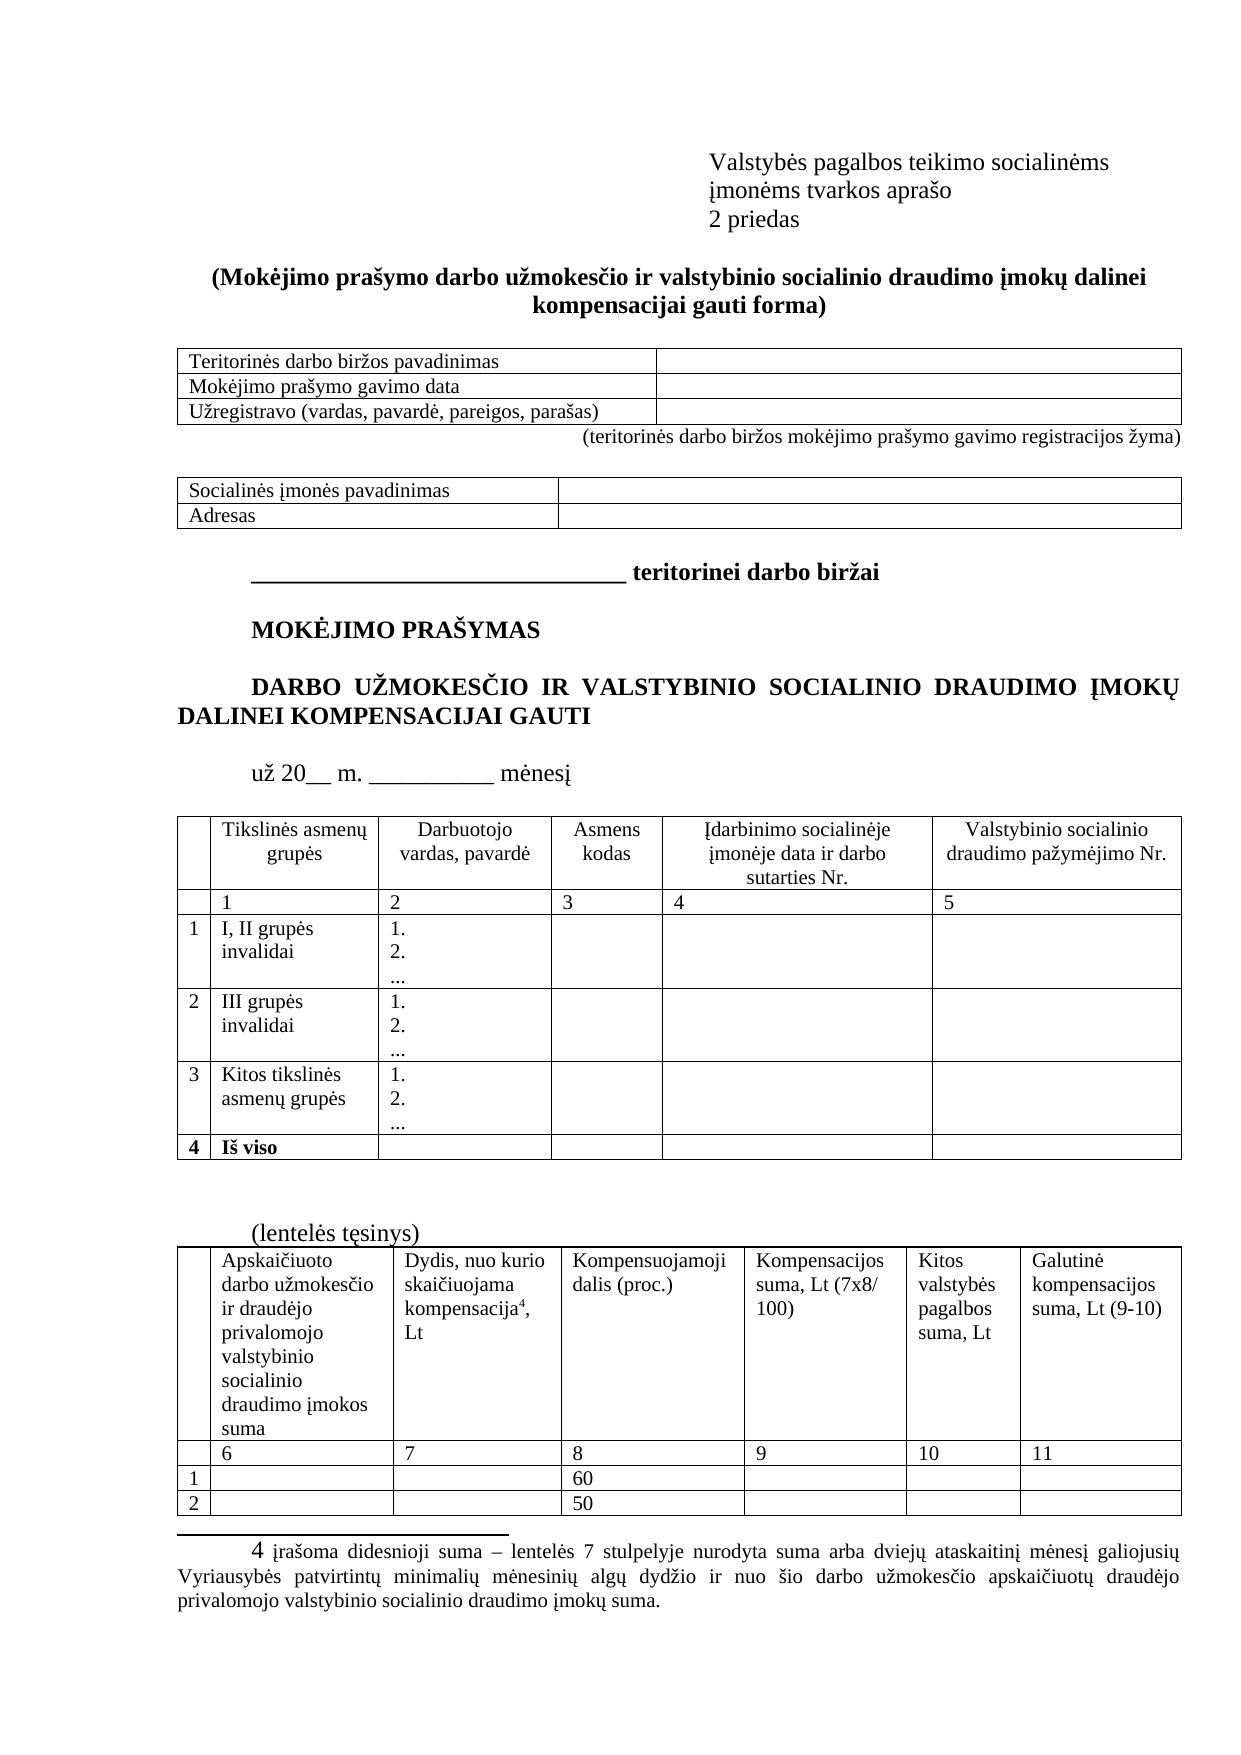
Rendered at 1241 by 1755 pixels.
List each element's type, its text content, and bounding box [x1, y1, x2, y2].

table_cell I, II grupės invalidai [211, 915, 378, 988]
text MOKĖJIMO PRAŠYMAS [177, 615, 1181, 643]
table_cell 1 [211, 890, 378, 914]
text Valstybės pagalbos teikimo socialinėms [177, 147, 1181, 176]
table_cell [933, 989, 1181, 1061]
table_cell 1 [178, 1466, 210, 1490]
table_cell 2 [379, 890, 551, 914]
table_cell Mokėjimo prašymo gavimo data [178, 374, 656, 398]
table_cell [178, 890, 210, 914]
table_header [657, 349, 1181, 373]
table_cell 3 [178, 1062, 210, 1134]
table_header Darbuotojo vardas, pavardė [379, 817, 551, 889]
table_cell [178, 1441, 210, 1465]
table_cell [907, 1491, 1020, 1515]
table_cell 11 [1021, 1441, 1181, 1465]
table_cell 4 [178, 1135, 210, 1159]
text ______________________________ teritorinei darbo biržai [177, 557, 1181, 586]
table_cell 9 [745, 1441, 906, 1465]
text už 20__ m. __________ mėnesį [177, 758, 1181, 787]
table_cell 3 [552, 890, 662, 914]
table_cell 1. 2. ... [379, 1062, 551, 1134]
table_header Asmens kodas [552, 817, 662, 889]
table_cell 8 [562, 1441, 744, 1465]
table_cell III grupės invalidai [211, 989, 378, 1061]
table_header Apskaičiuoto darbo užmokesčio ir draudėjo privalomojo valstybinio socialinio draudimo įmokos suma [211, 1248, 393, 1440]
table_cell 10 [907, 1441, 1020, 1465]
table_cell [552, 1062, 662, 1134]
table_header Dydis, nuo kurio skaičiuojama kompensacija, Lt [394, 1248, 561, 1440]
table_cell Iš viso [211, 1135, 378, 1159]
table_header Kitos valstybės pagalbos suma, Lt [907, 1248, 1020, 1440]
table_cell [394, 1491, 561, 1515]
table_cell [1021, 1466, 1181, 1490]
table_cell [933, 1062, 1181, 1134]
table_header Teritorinės darbo biržos pavadinimas [178, 349, 656, 373]
table_cell 1 [178, 915, 210, 988]
table_cell [211, 1466, 393, 1490]
table_cell [559, 504, 1181, 527]
text (teritorinės darbo biržos mokėjimo prašymo gavimo registracijos žyma) [177, 425, 1181, 448]
table_cell 60 [562, 1466, 744, 1490]
table_cell [663, 1135, 932, 1159]
table_cell 5 [933, 890, 1181, 914]
table_cell [745, 1491, 906, 1515]
table_cell [552, 915, 662, 988]
table_header Galutinė kompensacijos suma, Lt (9-10) [1021, 1248, 1181, 1440]
table_header Kompensacijos suma, Lt (7x8/ 100) [745, 1248, 906, 1440]
table_cell 2 [178, 1491, 210, 1515]
table_cell [663, 989, 932, 1061]
table_cell [933, 915, 1181, 988]
table_cell Užregistravo (vardas, pavardė, pareigos, parašas) [178, 399, 656, 423]
table_cell 1. 2. ... [379, 989, 551, 1061]
table_header Socialinės įmonės pavadinimas [178, 478, 558, 502]
table_cell 1. 2. ... [379, 915, 551, 988]
table_cell [933, 1135, 1181, 1159]
table_cell [1021, 1491, 1181, 1515]
text (Mokėjimo prašymo darbo užmokesčio ir valstybinio socialinio draudimo įmokų dalinei kompensacijai gauti forma) [177, 262, 1181, 319]
table_header Valstybinio socialinio draudimo pažymėjimo Nr. [933, 817, 1181, 889]
text (lentelės tęsinys) [177, 1218, 1181, 1246]
table_cell 2 [178, 989, 210, 1061]
text įmonėms tvarkos aprašo [177, 176, 1181, 204]
table_cell [657, 399, 1181, 423]
table_cell [663, 915, 932, 988]
table_cell Kitos tikslinės asmenų grupės [211, 1062, 378, 1134]
table_cell 6 [211, 1441, 393, 1465]
table_header Kompensuojamoji dalis (proc.) [562, 1248, 744, 1440]
table_cell [663, 1062, 932, 1134]
table_header [559, 478, 1181, 502]
table_cell 50 [562, 1491, 744, 1515]
table_cell [552, 1135, 662, 1159]
table_cell [394, 1466, 561, 1490]
table_cell [907, 1466, 1020, 1490]
table_header Tikslinės asmenų grupės [211, 817, 378, 889]
table_cell Adresas [178, 504, 558, 527]
table_cell [552, 989, 662, 1061]
table_header [178, 817, 210, 889]
table_header [178, 1248, 210, 1440]
text 2 priedas [177, 204, 1181, 233]
table_cell [745, 1466, 906, 1490]
table_cell [657, 374, 1181, 398]
table_cell [211, 1491, 393, 1515]
text DARBO UŽMOKESČIO IR VALSTYBINIO SOCIALINIO DRAUDIMO ĮMOKŲ DALINEI KOMPENSACIJAI GAUTI [177, 672, 1181, 730]
table_cell [379, 1135, 551, 1159]
table_cell 4 [663, 890, 932, 914]
table_cell 7 [394, 1441, 561, 1465]
table_header Įdarbinimo socialinėje įmonėje data ir darbo sutarties Nr. [663, 817, 932, 889]
